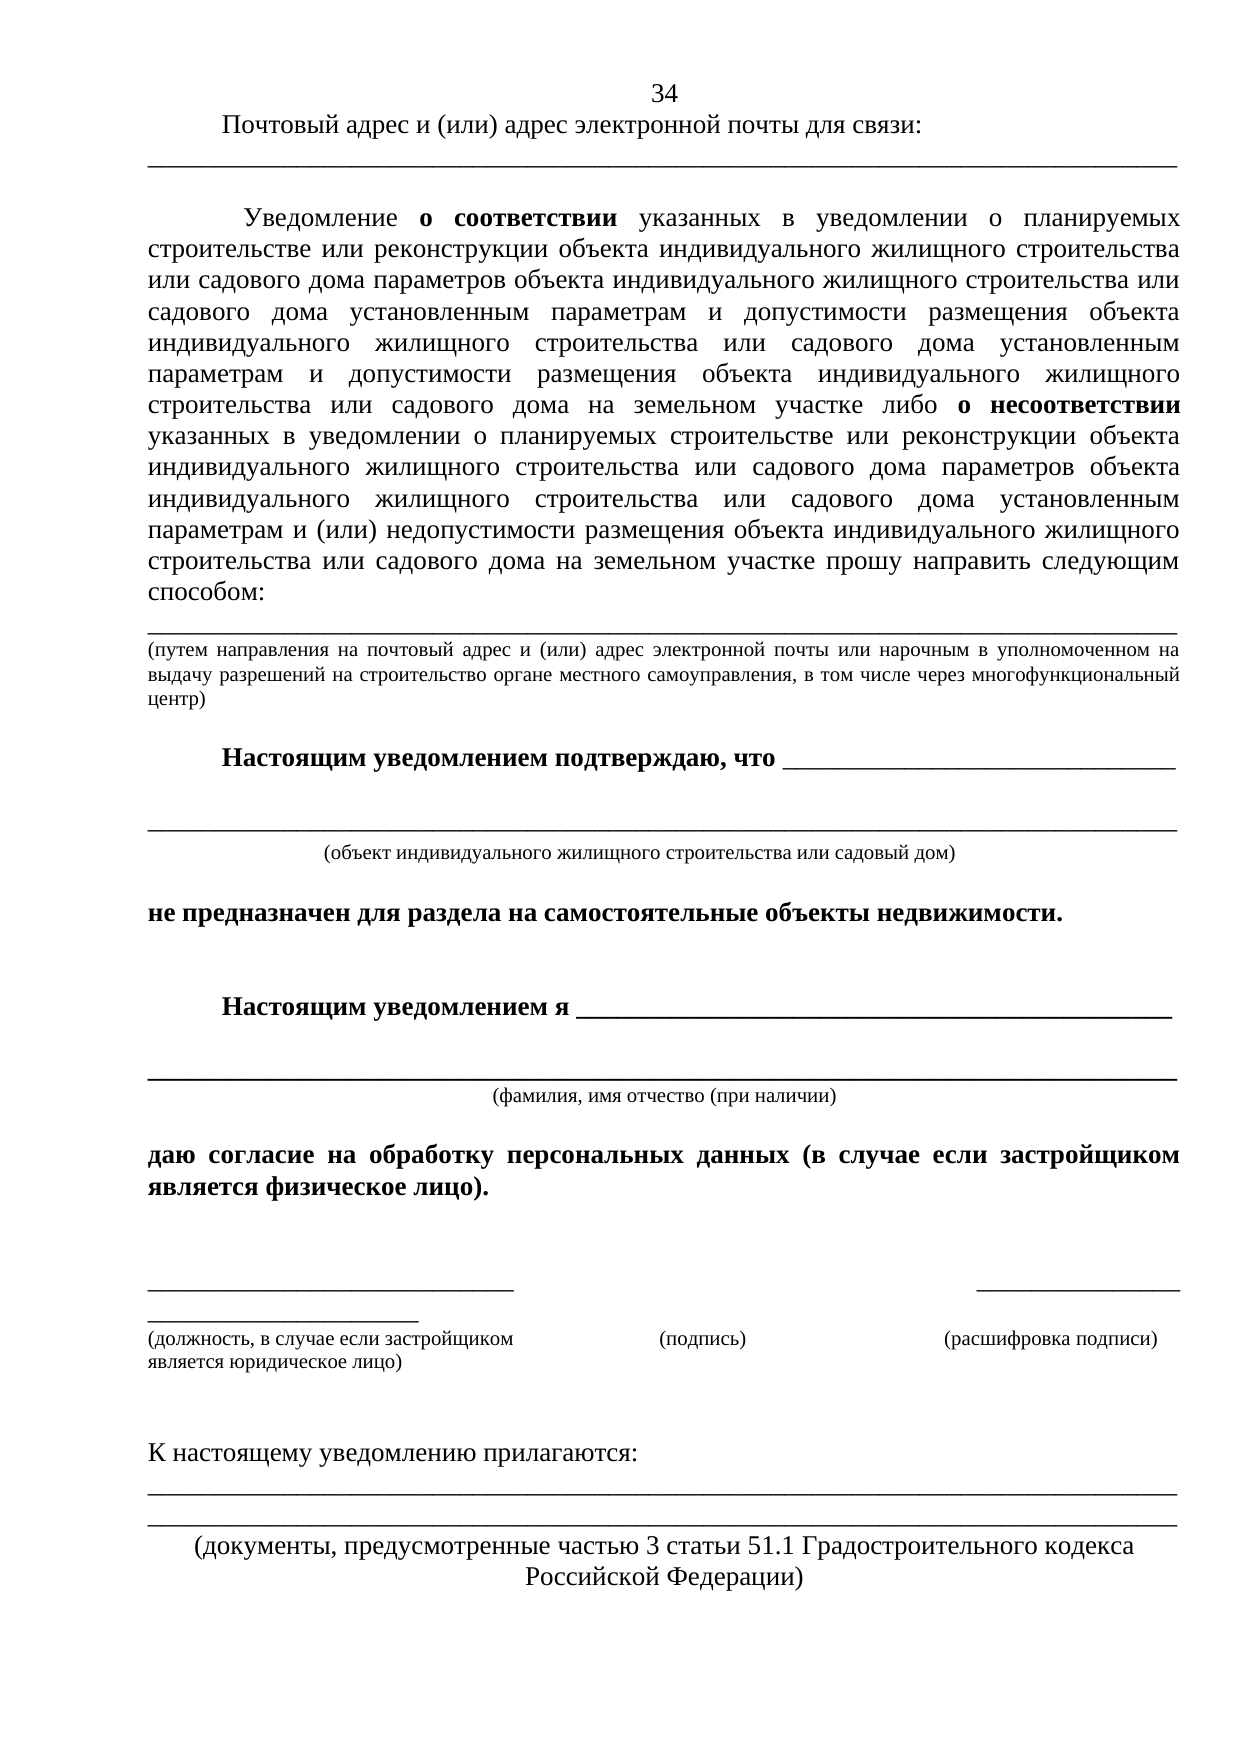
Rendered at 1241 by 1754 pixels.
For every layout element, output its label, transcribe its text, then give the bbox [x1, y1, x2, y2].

text ____________________________________________________________________________ [148, 139, 1181, 170]
text Уведомление о соответствии указанных в уведомлении о планируемых строительстве или реконструкции объекта индивидуального жилищного строительства или садового дома параметров объекта индивидуального жилищного строительства или садового дома установленным параметрам и допустимости размещения объекта индивидуального жилищного строительства или садового дома установленным параметрам и допустимости размещения объекта индивидуального жилищного строительства или садового дома на земельном участке либо о несоответствии указанных в уведомлении о планируемых строительстве или реконструкции объекта индивидуального жилищного строительства или садового дома параметров объекта индивидуального жилищного строительства или садового дома установленным параметрам и (или) недопустимости размещения объекта индивидуального жилищного строительства или садового дома на земельном участке прошу направить следующим способом: [148, 201, 1181, 606]
text ____________________________________________________________________________ [148, 1052, 1181, 1083]
text ____________________________________________________________________________ [148, 803, 1181, 834]
text ____________________________________________________________________________ [148, 1498, 1181, 1529]
text (документы, предусмотренные частью 3 статьи 51.1 Градостроительного кодекса Российской Федерации) [148, 1529, 1181, 1592]
text К настоящему уведомлению прилагаются: [148, 1436, 1181, 1467]
text ___________________________ _______________ ____________________ [148, 1263, 1181, 1325]
text Почтовый адрес и (или) адрес электронной почты для связи: [148, 108, 1181, 139]
text (должность, в случае если застройщиком (подпись) (расшифровка подписи) [148, 1325, 1181, 1349]
text Настоящим уведомлением подтверждаю, что _____________________________ [148, 741, 1181, 772]
text даю согласие на обработку персональных данных (в случае если застройщиком является физическое лицо). [148, 1138, 1181, 1201]
text не предназначен для раздела на самостоятельные объекты недвижимости. [148, 896, 1181, 928]
text (объект индивидуального жилищного строительства или садовый дом) [148, 834, 1181, 865]
text (путем направления на почтовый адрес и (или) адрес электронной почты или нарочным в уполномоченном на выдачу разрешений на строительство органе местного самоуправления, в том числе через многофункциональный центр) [148, 637, 1181, 709]
text ____________________________________________________________________________ [148, 606, 1181, 637]
text Настоящим уведомлением я ____________________________________________ [148, 990, 1181, 1021]
text ____________________________________________________________________________ [148, 1467, 1181, 1498]
text является юридическое лицо) [148, 1349, 1181, 1373]
text (фамилия, имя отчество (при наличии) [148, 1083, 1181, 1107]
